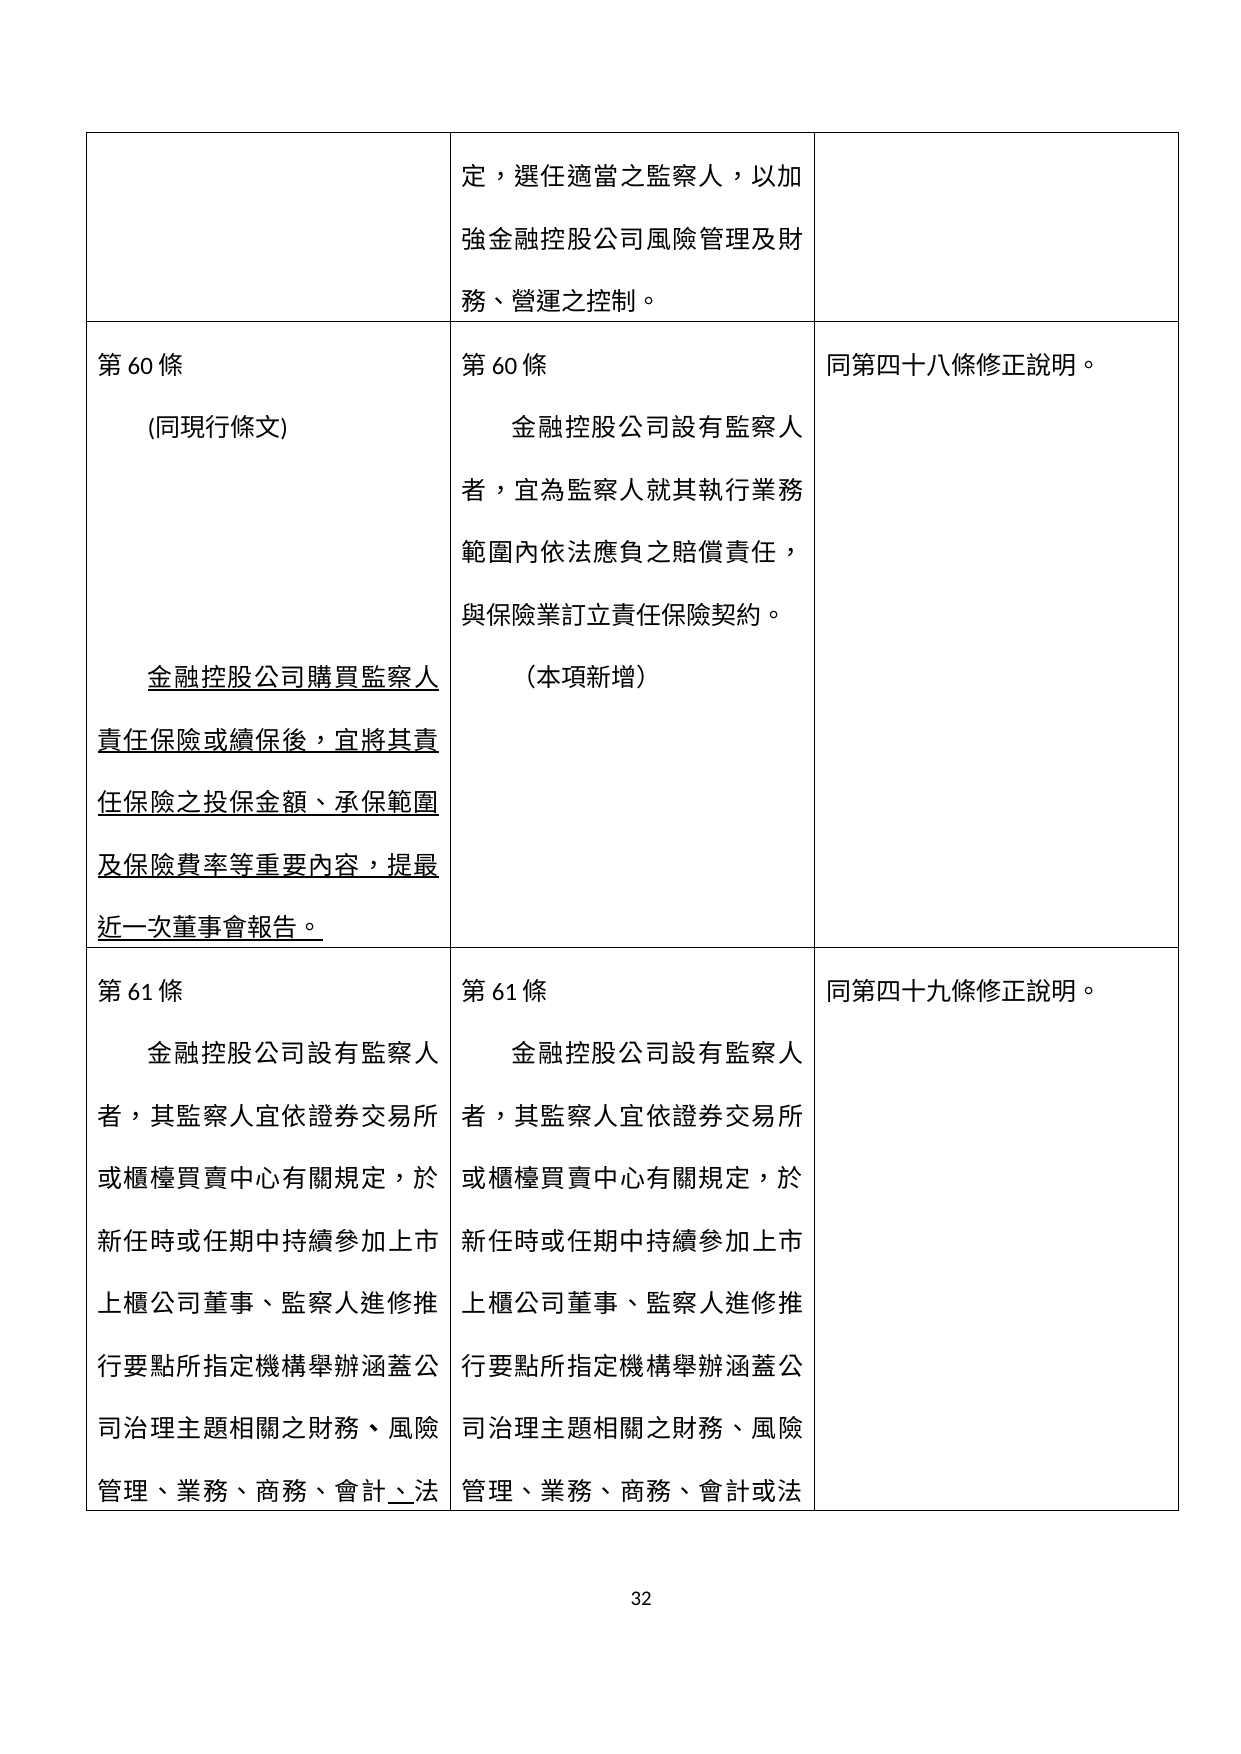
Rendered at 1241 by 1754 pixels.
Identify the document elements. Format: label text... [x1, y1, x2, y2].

table_cell 第60條 (同現行條文) 金融控股公司購買監察人責任保險或續保後，宜將其責任保險之投保金額、承保範圍及保險費率等重要內容，提最近一次董事會報告。 [87, 322, 450, 947]
table_cell [815, 133, 1178, 321]
table_cell 定，選任適當之監察人，以加強金融控股公司風險管理及財務、營運之控制。 [451, 133, 814, 321]
table_cell 同第四十八條修正說明。 [815, 322, 1178, 947]
table_cell 第61條 金融控股公司設有監察人者，其監察人宜依證券交易所或櫃檯買賣中心有關規定，於新任時或任期中持續參加上市上櫃公司董事、監察人進修推行要點所指定機構舉辦涵蓋公司治理主題相關之財務、風險管理、業務、商務、會計、法 [87, 948, 450, 1510]
table_cell 第61條 金融控股公司設有監察人者，其監察人宜依證券交易所或櫃檯買賣中心有關規定，於新任時或任期中持續參加上市上櫃公司董事、監察人進修推行要點所指定機構舉辦涵蓋公司治理主題相關之財務、風險管理、業務、商務、會計或法 [451, 948, 814, 1510]
table_cell [87, 133, 450, 321]
table_cell 第60條 金融控股公司設有監察人者，宜為監察人就其執行業務範圍內依法應負之賠償責任，與保險業訂立責任保險契約。 （本項新增） [451, 322, 814, 947]
table_cell 同第四十九條修正說明。 [815, 948, 1178, 1510]
